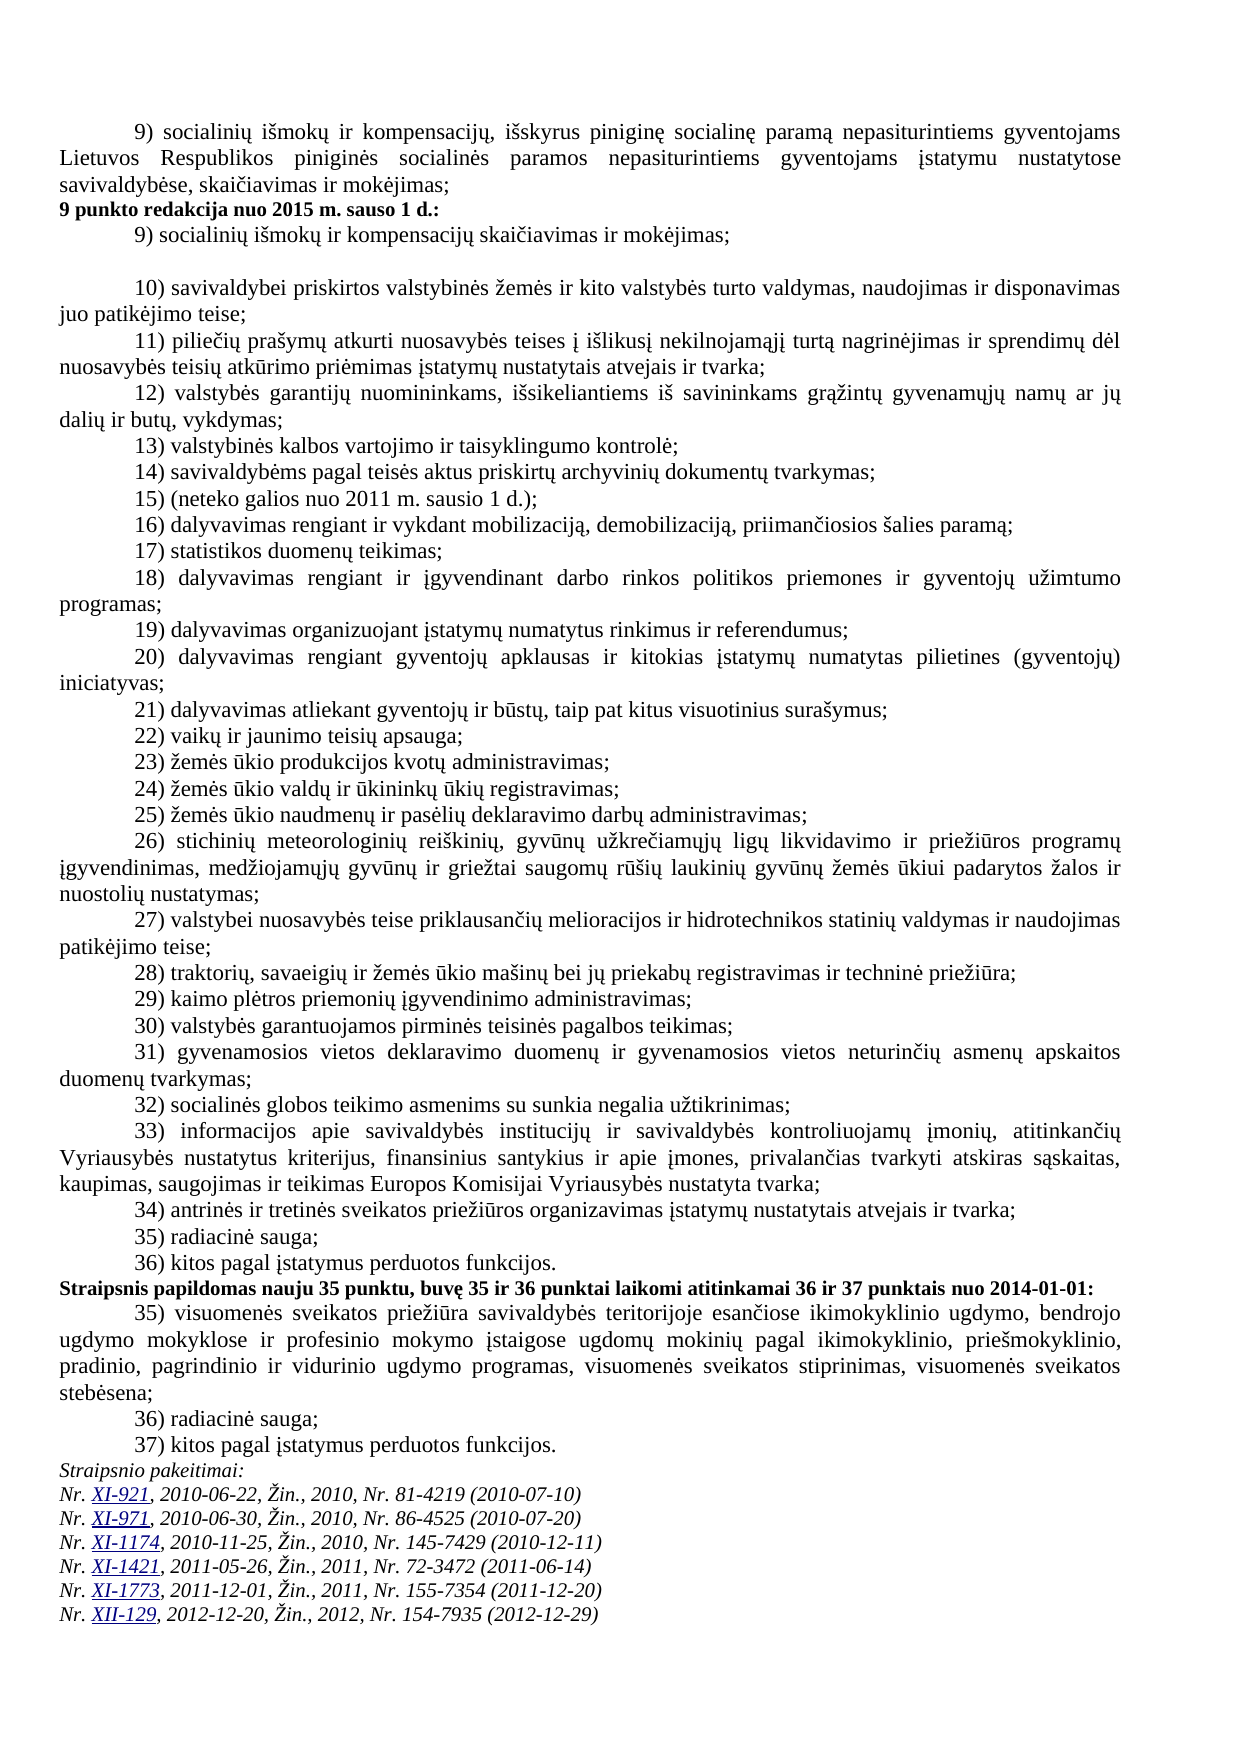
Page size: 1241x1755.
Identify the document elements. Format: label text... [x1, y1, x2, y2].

text 30) valstybės garantuojamos pirminės teisinės pagalbos teikimas; [59, 1012, 1122, 1038]
text Nr. XI-1773, 2011-12-01, Žin., 2011, Nr. 155-7354 (2011-12-20) [59, 1578, 1122, 1602]
text 24) žemės ūkio valdų ir ūkininkų ūkių registravimas; [59, 775, 1122, 801]
text 35) radiacinė sauga; [59, 1223, 1122, 1249]
text 18) dalyvavimas rengiant ir įgyvendinant darbo rinkos politikos priemones ir gyventojų užimtumo programas; [59, 564, 1122, 617]
text 36) radiacinė sauga; [59, 1405, 1122, 1431]
text 22) vaikų ir jaunimo teisių apsauga; [59, 722, 1122, 748]
text 27) valstybei nuosavybės teise priklausančių melioracijos ir hidrotechnikos statinių valdymas ir naudojimas patikėjimo teise; [59, 906, 1122, 959]
text Straipsnio pakeitimai: [59, 1458, 1122, 1482]
text 13) valstybinės kalbos vartojimo ir taisyklingumo kontrolė; [59, 432, 1122, 458]
text Nr. XI-921, 2010-06-22, Žin., 2010, Nr. 81-4219 (2010-07-10) [59, 1482, 1122, 1506]
text 37) kitos pagal įstatymus perduotos funkcijos. [59, 1431, 1122, 1458]
text 35) visuomenės sveikatos priežiūra savivaldybės teritorijoje esančiose ikimokyklinio ugdymo, bendrojo ugdymo mokyklose ir profesinio mokymo įstaigose ugdomų mokinių pagal ikimokyklinio, priešmokyklinio, pradinio, pagrindinio ir vidurinio ugdymo programas, visuomenės sveikatos stiprinimas, visuomenės sveikatos stebėsena; [59, 1299, 1122, 1405]
text 20) dalyvavimas rengiant gyventojų apklausas ir kitokias įstatymų numatytas pilietines (gyventojų) iniciatyvas; [59, 643, 1122, 696]
text 23) žemės ūkio produkcijos kvotų administravimas; [59, 748, 1122, 775]
text 10) savivaldybei priskirtos valstybinės žemės ir kito valstybės turto valdymas, naudojimas ir disponavimas juo patikėjimo teise; [59, 274, 1122, 327]
text 9 punkto redakcija nuo 2015 m. sauso 1 d.: [59, 197, 1122, 221]
text 36) kitos pagal įstatymus perduotos funkcijos. [59, 1249, 1122, 1275]
text 34) antrinės ir tretinės sveikatos priežiūros organizavimas įstatymų nustatytais atvejais ir tvarka; [59, 1196, 1122, 1223]
text 17) statistikos duomenų teikimas; [59, 537, 1122, 564]
text Nr. XI-1421, 2011-05-26, Žin., 2011, Nr. 72-3472 (2011-06-14) [59, 1554, 1122, 1578]
text 11) piliečių prašymų atkurti nuosavybės teises į išlikusį nekilnojamąjį turtą nagrinėjimas ir sprendimų dėl nuosavybės teisių atkūrimo priėmimas įstatymų nustatytais atvejais ir tvarka; [59, 327, 1122, 379]
text 9) socialinių išmokų ir kompensacijų skaičiavimas ir mokėjimas; [59, 221, 1122, 248]
text Straipsnis papildomas nauju 35 punktu, buvę 35 ir 36 punktai laikomi atitinkamai 36 ir 37 punktais nuo 2014-01-01: [59, 1275, 1122, 1299]
text Nr. XI-971, 2010-06-30, Žin., 2010, Nr. 86-4525 (2010-07-20) [59, 1506, 1122, 1530]
text 26) stichinių meteorologinių reiškinių, gyvūnų užkrečiamųjų ligų likvidavimo ir priežiūros programų įgyvendinimas, medžiojamųjų gyvūnų ir griežtai saugomų rūšių laukinių gyvūnų žemės ūkiui padarytos žalos ir nuostolių nustatymas; [59, 827, 1122, 906]
subtitle 16) dalyvavimas rengiant ir vykdant mobilizaciją, demobilizaciją, priimančiosios šalies paramą; [59, 511, 1122, 537]
text 9) socialinių išmokų ir kompensacijų, išskyrus piniginę socialinę paramą nepasiturintiems gyventojams Lietuvos Respublikos piniginės socialinės paramos nepasiturintiems gyventojams įstatymu nustatytose savivaldybėse, skaičiavimas ir mokėjimas; [59, 118, 1122, 197]
text 32) socialinės globos teikimo asmenims su sunkia negalia užtikrinimas; [59, 1091, 1122, 1117]
text 31) gyvenamosios vietos deklaravimo duomenų ir gyvenamosios vietos neturinčių asmenų apskaitos duomenų tvarkymas; [59, 1038, 1122, 1091]
text 29) kaimo plėtros priemonių įgyvendinimo administravimas; [59, 986, 1122, 1012]
text 12) valstybės garantijų nuomininkams, išsikeliantiems iš savininkams grąžintų gyvenamųjų namų ar jų dalių ir butų, vykdymas; [59, 379, 1122, 432]
text 28) traktorių, savaeigių ir žemės ūkio mašinų bei jų priekabų registravimas ir techninė priežiūra; [59, 959, 1122, 986]
text Nr. XI-1174, 2010-11-25, Žin., 2010, Nr. 145-7429 (2010-12-11) [59, 1530, 1122, 1554]
text Nr. XII-129, 2012-12-20, Žin., 2012, Nr. 154-7935 (2012-12-29) [59, 1602, 1122, 1626]
text 19) dalyvavimas organizuojant įstatymų numatytus rinkimus ir referendumus; [59, 617, 1122, 643]
text 21) dalyvavimas atliekant gyventojų ir būstų, taip pat kitus visuotinius surašymus; [59, 696, 1122, 722]
text 14) savivaldybėms pagal teisės aktus priskirtų archyvinių dokumentų tvarkymas; [59, 458, 1122, 485]
text 33) informacijos apie savivaldybės institucijų ir savivaldybės kontroliuojamų įmonių, atitinkančių Vyriausybės nustatytus kriterijus, finansinius santykius ir apie įmones, privalančias tvarkyti atskiras sąskaitas, kaupimas, saugojimas ir teikimas Europos Komisijai Vyriausybės nustatyta tvarka; [59, 1117, 1122, 1196]
text 25) žemės ūkio naudmenų ir pasėlių deklaravimo darbų administravimas; [59, 801, 1122, 827]
text 15) (neteko galios nuo 2011 m. sausio 1 d.); [59, 485, 1122, 511]
